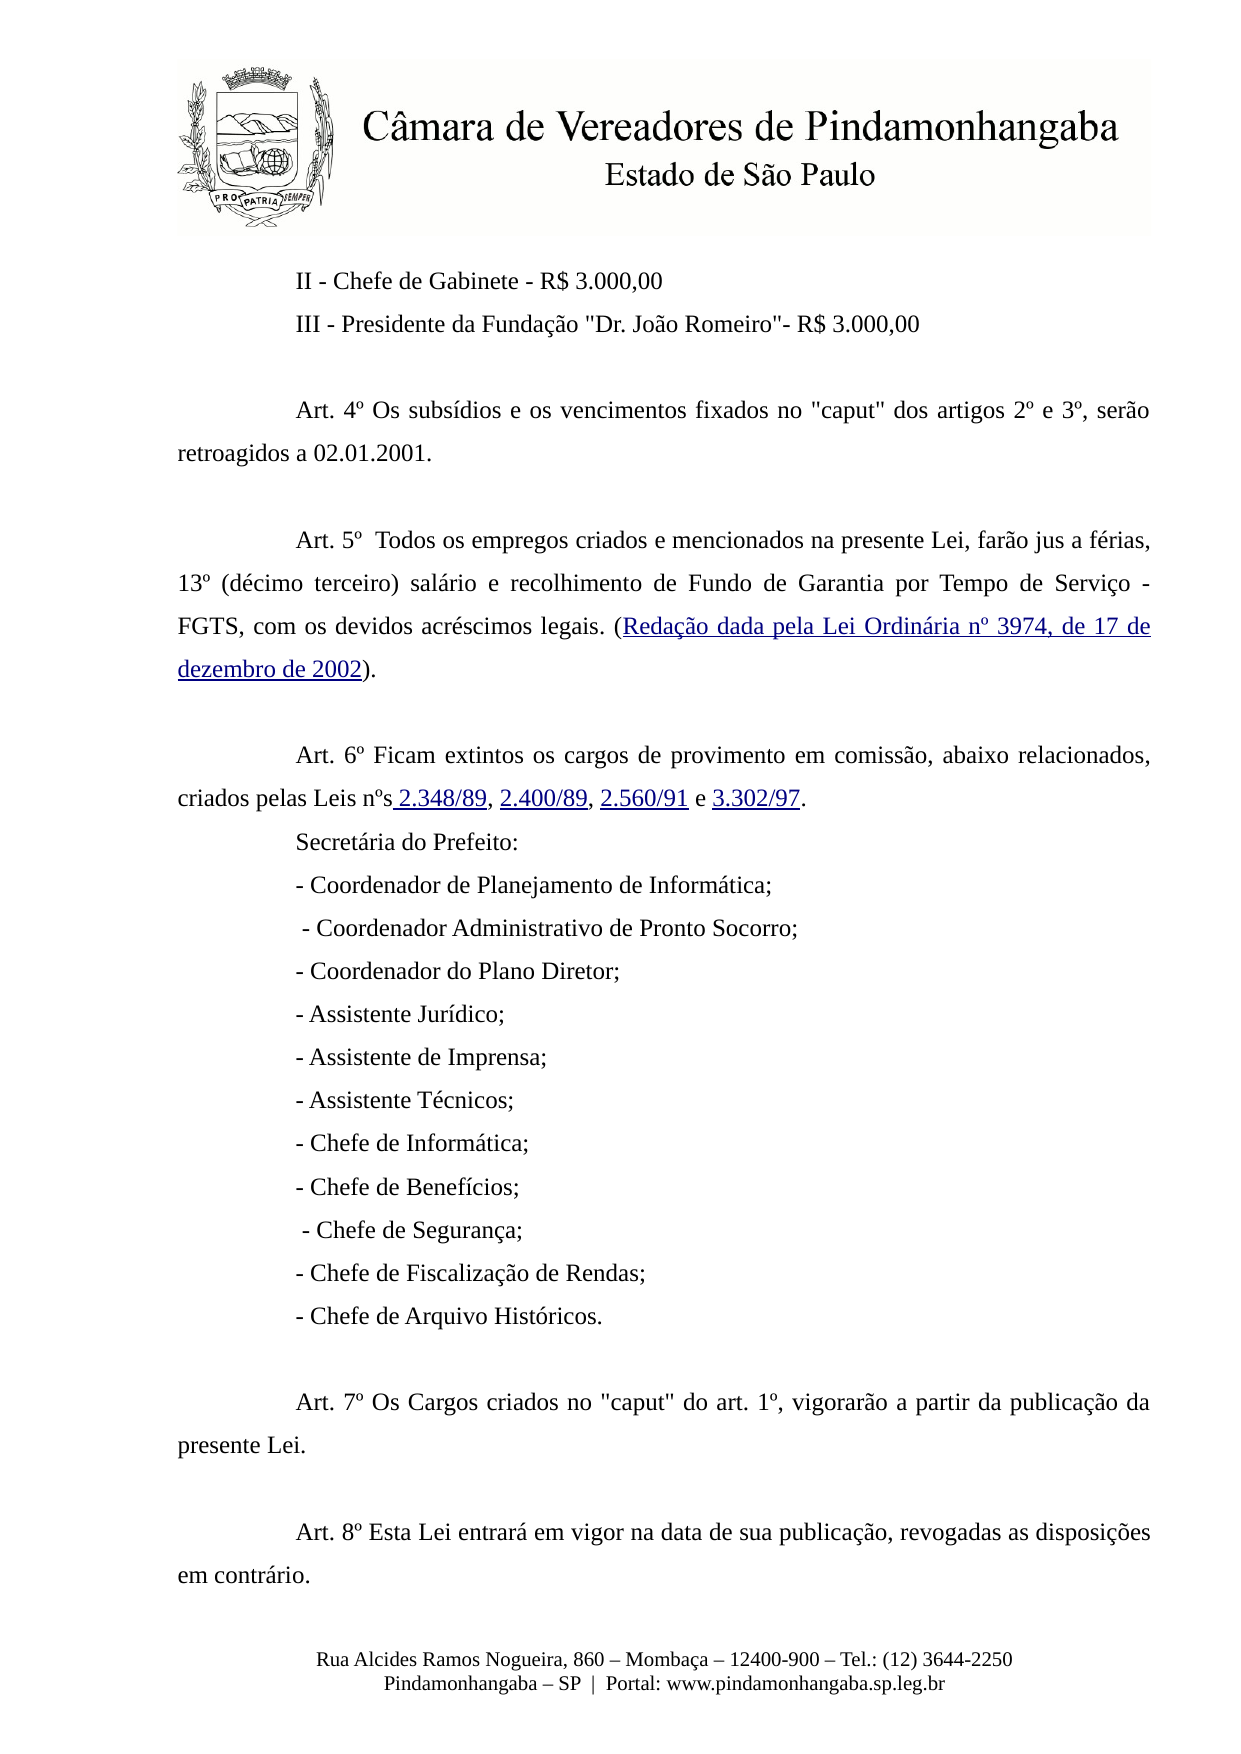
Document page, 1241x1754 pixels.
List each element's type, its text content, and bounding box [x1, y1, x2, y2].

text - Coordenador de Planejamento de Informática; [177, 870, 1152, 898]
text - Chefe de Fiscalização de Rendas; [177, 1258, 1152, 1287]
text - Assistente Jurídico; [177, 999, 1152, 1028]
text - Coordenador do Plano Diretor; [177, 956, 1152, 985]
text Art. 6º Ficam extintos os cargos de provimento em comissão, abaixo relacionados, criados pelas Leis nºs 2.348/89, 2.400/89, 2.560/91 e 3.302/97. [177, 740, 1152, 812]
text - Chefe de Informática; [177, 1128, 1152, 1157]
text III - Presidente da Fundação "Dr. João Romeiro"- R$ 3.000,00 [177, 309, 1152, 338]
text - Chefe de Benefícios; [177, 1172, 1152, 1200]
text - Assistente Técnicos; [177, 1085, 1152, 1114]
text Art. 4º Os subsídios e os vencimentos fixados no "caput" dos artigos 2º e 3º, serão retroagidos a 02.01.2001. [177, 395, 1152, 467]
text Secretária do Prefeito: [177, 827, 1152, 855]
text Art. 7º Os Cargos criados no "caput" do art. 1º, vigorarão a partir da publicação da presente Lei. [177, 1387, 1152, 1459]
text - Chefe de Segurança; [177, 1215, 1152, 1243]
text Art. 5º Todos os empregos criados e mencionados na presente Lei, farão jus a férias, 13º (décimo terceiro) salário e recolhimento de Fundo de Garantia por Tempo de Serviço - FGTS, com os devidos acréscimos legais. (Redação dada pela Lei Ordinária nº 3974, de 17 de dezembro de 2002). [177, 525, 1152, 683]
text - Chefe de Arquivo Históricos. [177, 1301, 1152, 1330]
text - Assistente de Imprensa; [177, 1042, 1152, 1071]
picture [177, 59, 1152, 236]
text - Coordenador Administrativo de Pronto Socorro; [177, 913, 1152, 942]
text Art. 8º Esta Lei entrará em vigor na data de sua publicação, revogadas as disposições em contrário. [177, 1517, 1152, 1588]
text II - Chefe de Gabinete - R$ 3.000,00 [177, 266, 1152, 295]
